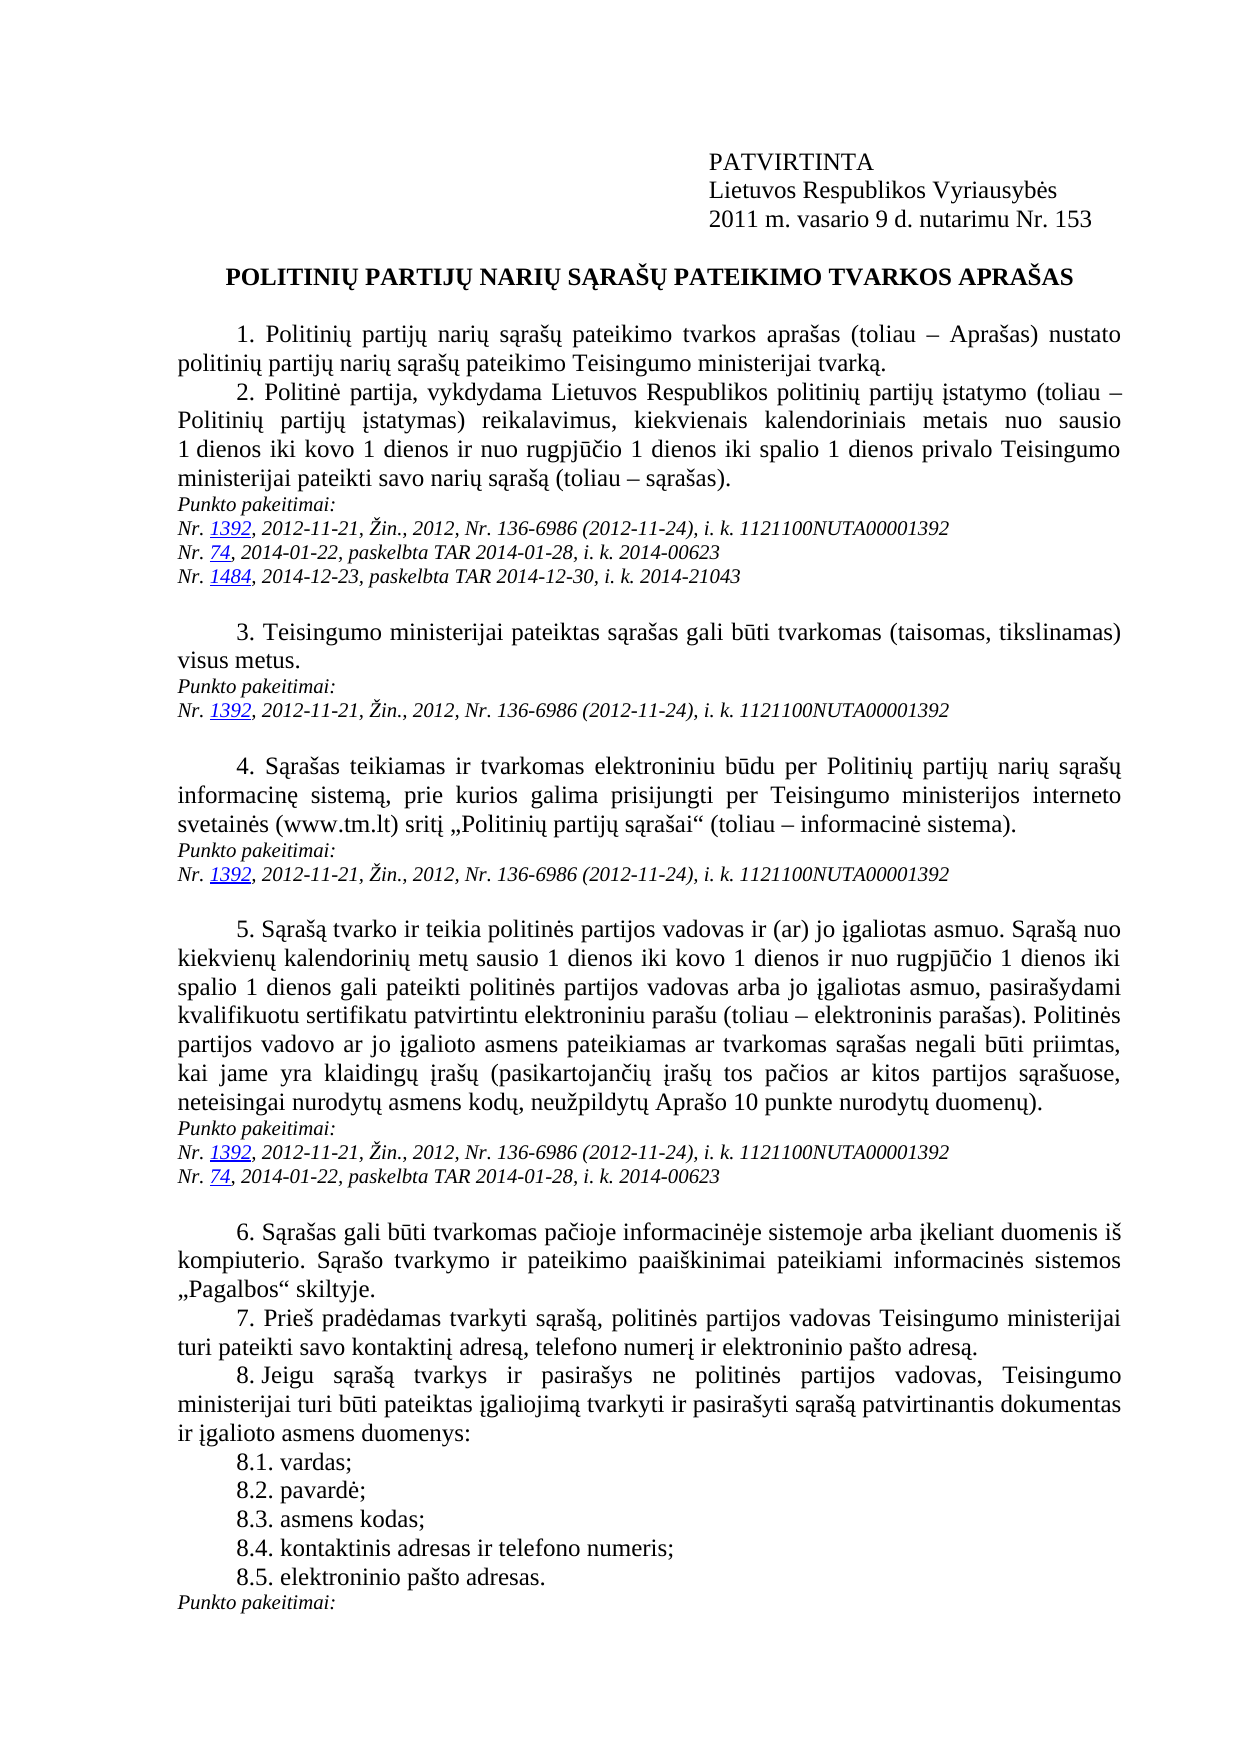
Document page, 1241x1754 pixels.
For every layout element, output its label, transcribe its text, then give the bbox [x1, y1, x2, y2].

text 6. Sąrašas gali būti tvarkomas pačioje informacinėje sistemoje arba įkeliant duomenis iš kompiuterio. Sąrašo tvarkymo ir pateikimo paaiškinimai pateikiami informacinės sistemos „Pagalbos“ skiltyje. [177, 1217, 1122, 1303]
text 8.3. asmens kodas; [177, 1504, 1122, 1533]
text POLITINIŲ PARTIJŲ NARIŲ SĄRAŠŲ PATEIKIMO TVARKOS APRAŠAS [177, 262, 1122, 291]
text Punkto pakeitimai: [177, 492, 1122, 516]
text 1. Politinių partijų narių sąrašų pateikimo tvarkos aprašas (toliau – Aprašas) nustato politinių partijų narių sąrašų pateikimo Teisingumo ministerijai tvarką. [177, 319, 1122, 377]
text Patvirtinta [177, 147, 1122, 176]
text Nr. 1392, 2012-11-21, Žin., 2012, Nr. 136-6986 (2012-11-24), i. k. 1121100NUTA00001392 [177, 516, 1122, 540]
text Punkto pakeitimai: [177, 837, 1122, 862]
text 2011 m. vasario 9 d. nutarimu Nr. 153 [177, 204, 1122, 233]
text Punkto pakeitimai: [177, 1590, 1122, 1614]
text 7. Prieš pradėdamas tvarkyti sąrašą, politinės partijos vadovas Teisingumo ministerijai turi pateikti savo kontaktinį adresą, telefono numerį ir elektroninio pašto adresą. [177, 1303, 1122, 1360]
text 8. Jeigu sąrašą tvarkys ir pasirašys ne politinės partijos vadovas, Teisingumo ministerijai turi būti pateiktas įgaliojimą tvarkyti ir pasirašyti sąrašą patvirtinantis dokumentas ir įgalioto asmens duomenys: [177, 1360, 1122, 1447]
text 8.2. pavardė; [177, 1475, 1122, 1504]
text Nr. 1392, 2012-11-21, Žin., 2012, Nr. 136-6986 (2012-11-24), i. k. 1121100NUTA00001392 [177, 862, 1122, 886]
text 3. Teisingumo ministerijai pateiktas sąrašas gali būti tvarkomas (taisomas, tikslinamas) visus metus. [177, 617, 1122, 674]
text Nr. 1392, 2012-11-21, Žin., 2012, Nr. 136-6986 (2012-11-24), i. k. 1121100NUTA00001392 [177, 1140, 1122, 1164]
text 2. Politinė partija, vykdydama Lietuvos Respublikos politinių partijų įstatymo (toliau – Politinių partijų įstatymas) reikalavimus, kiekvienais kalendoriniais metais nuo sausio 1 dienos iki kovo 1 dienos ir nuo rugpjūčio 1 dienos iki spalio 1 dienos privalo Teisingumo ministerijai pateikti savo narių sąrašą (toliau – sąrašas). [177, 377, 1122, 492]
text Lietuvos Respublikos Vyriausybės [177, 176, 1122, 204]
text 4. Sąrašas teikiamas ir tvarkomas elektroniniu būdu per Politinių partijų narių sąrašų informacinę sistemą, prie kurios galima prisijungti per Teisingumo ministerijos interneto svetainės (www.tm.lt) sritį „Politinių partijų sąrašai“ (toliau – informacinė sistema). [177, 751, 1122, 837]
text 8.4. kontaktinis adresas ir telefono numeris; [177, 1533, 1122, 1562]
text Nr. 1484, 2014-12-23, paskelbta TAR 2014-12-30, i. k. 2014-21043 [177, 564, 1122, 588]
text 8.1. vardas; [177, 1447, 1122, 1475]
text Nr. 74, 2014-01-22, paskelbta TAR 2014-01-28, i. k. 2014-00623 [177, 540, 1122, 564]
text Punkto pakeitimai: [177, 674, 1122, 698]
text 8.5. elektroninio pašto adresas. [177, 1562, 1122, 1590]
text 5. Sąrašą tvarko ir teikia politinės partijos vadovas ir (ar) jo įgaliotas asmuo. Sąrašą nuo kiekvienų kalendorinių metų sausio 1 dienos iki kovo 1 dienos ir nuo rugpjūčio 1 dienos iki spalio 1 dienos gali pateikti politinės partijos vadovas arba jo įgaliotas asmuo, pasirašydami kvalifikuotu sertifikatu patvirtintu elektroniniu parašu (toliau – elektroninis parašas). Politinės partijos vadovo ar jo įgalioto asmens pateikiamas ar tvarkomas sąrašas negali būti priimtas, kai jame yra klaidingų įrašų (pasikartojančių įrašų tos pačios ar kitos partijos sąrašuose, neteisingai nurodytų asmens kodų, neužpildytų Aprašo 10 punkte nurodytų duomenų). [177, 914, 1122, 1116]
text Nr. 1392, 2012-11-21, Žin., 2012, Nr. 136-6986 (2012-11-24), i. k. 1121100NUTA00001392 [177, 698, 1122, 722]
text Punkto pakeitimai: [177, 1116, 1122, 1140]
text Nr. 74, 2014-01-22, paskelbta TAR 2014-01-28, i. k. 2014-00623 [177, 1164, 1122, 1188]
